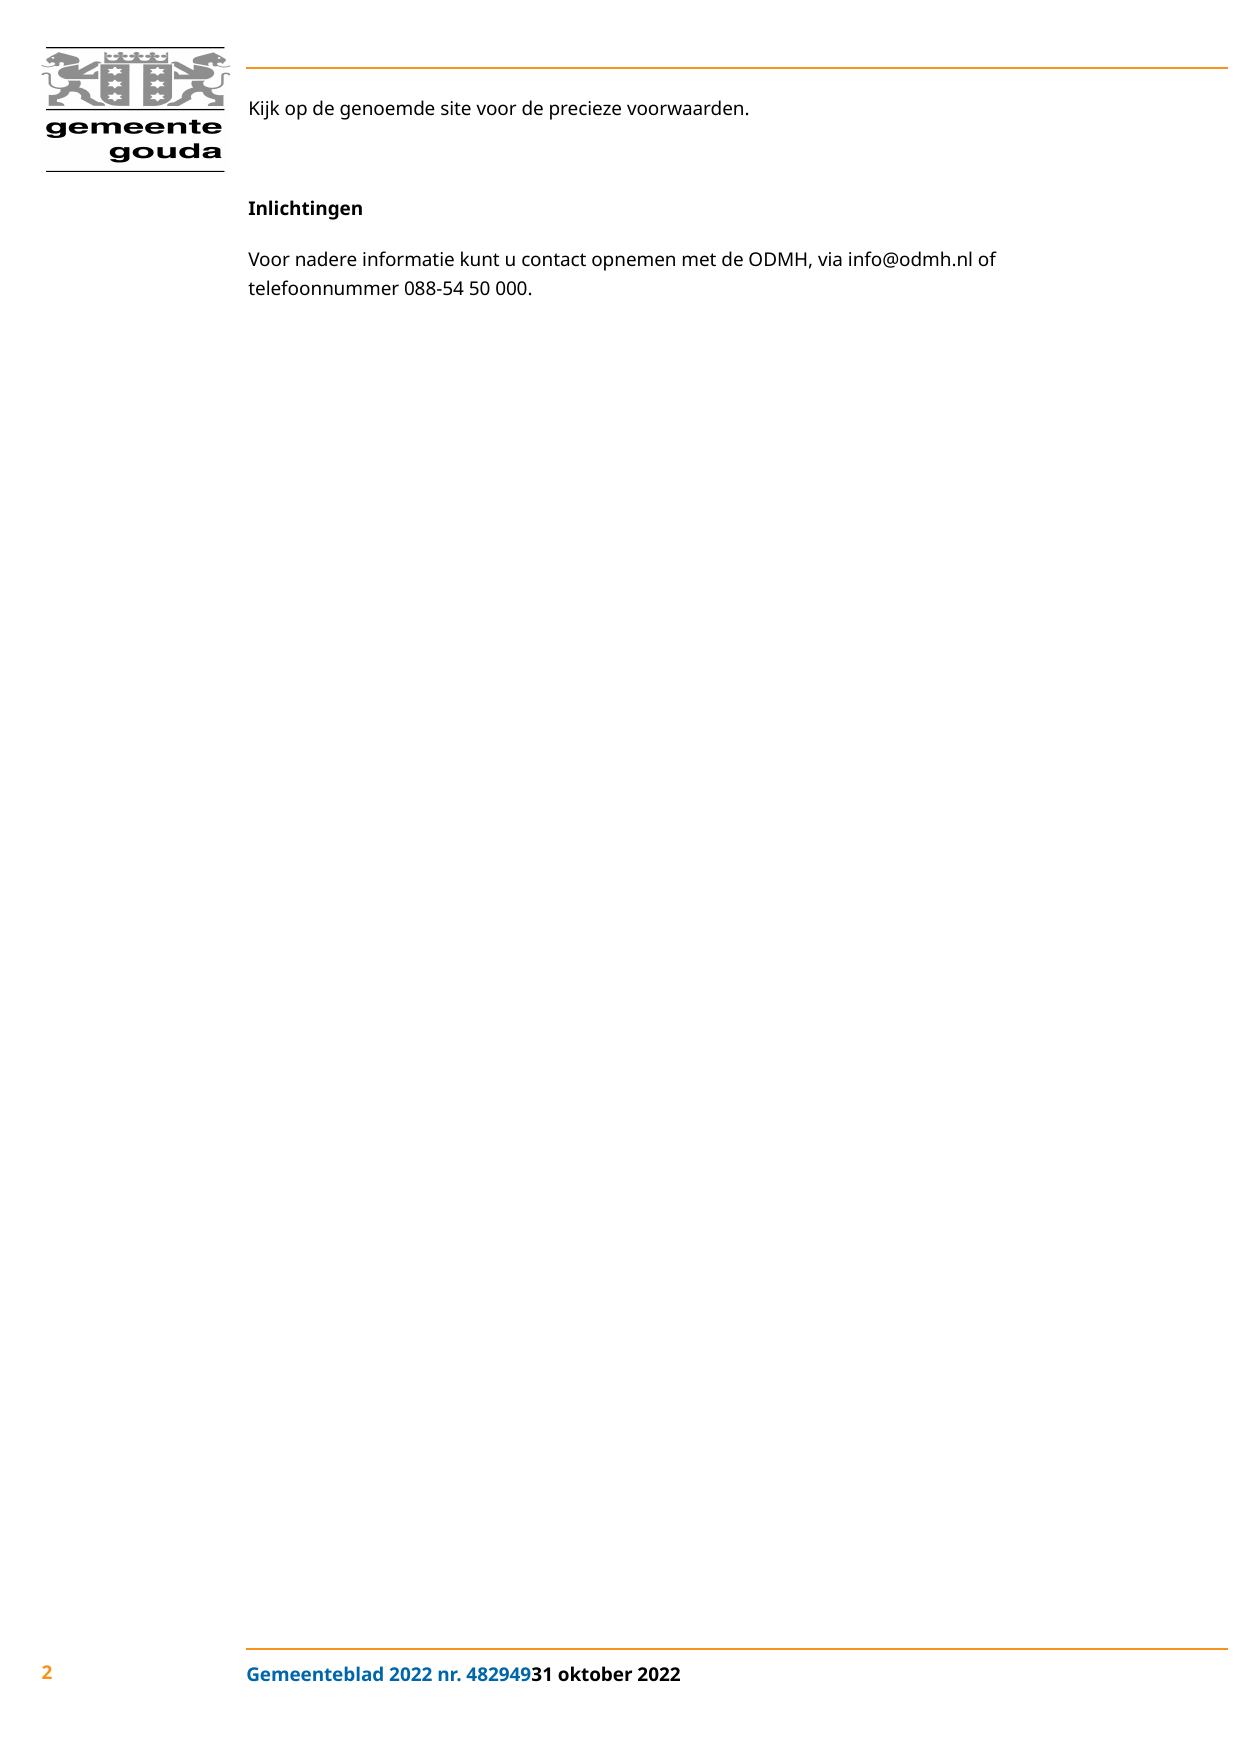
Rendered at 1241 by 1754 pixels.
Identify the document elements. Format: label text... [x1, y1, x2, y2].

text Kijk op de genoemde site voor de precieze voorwaarden. [248, 95, 1152, 121]
text Inlichtingen [248, 196, 1152, 221]
text Voor nadere informatie kunt u contact opnemen met de ODMH, via info@odmh.nl of telefoonnummer 088-54 50 000. [248, 246, 1152, 301]
picture [41, 47, 231, 172]
